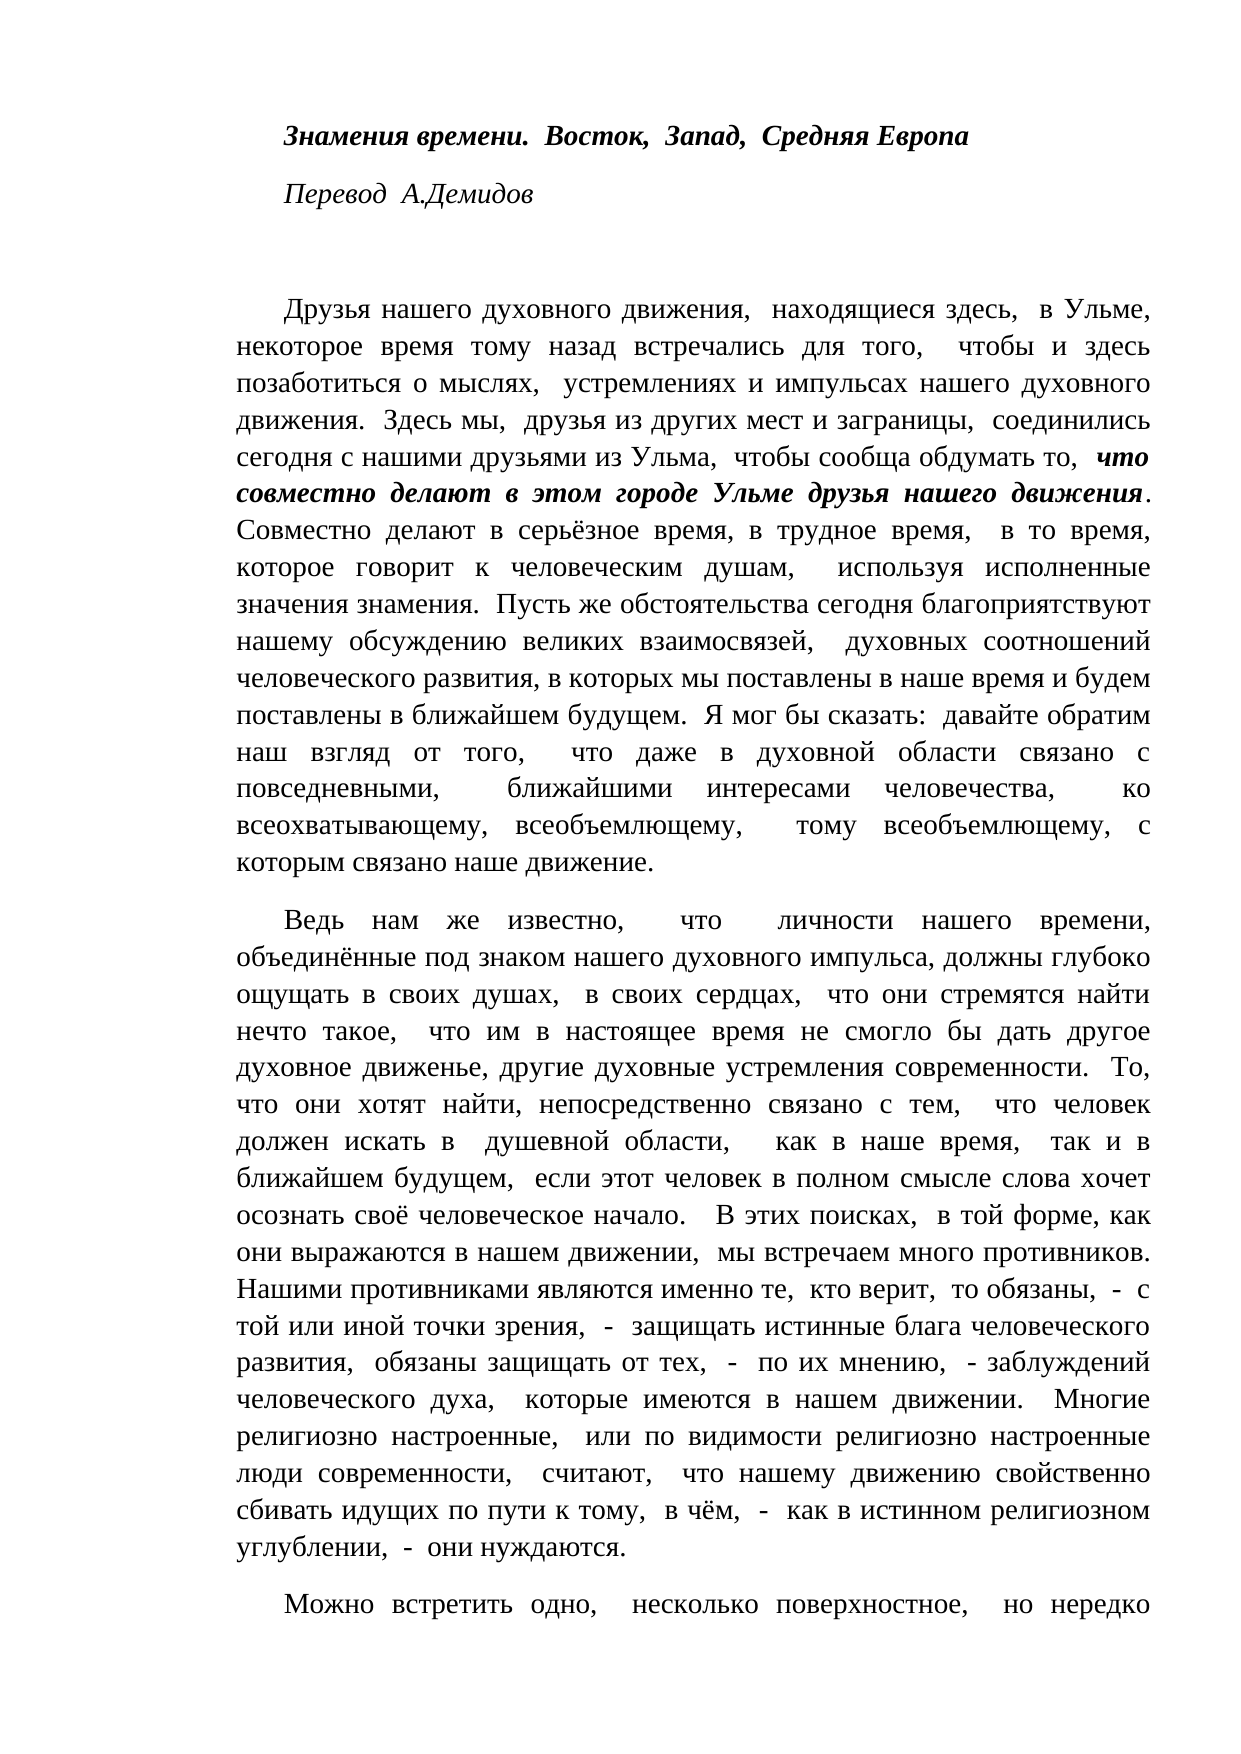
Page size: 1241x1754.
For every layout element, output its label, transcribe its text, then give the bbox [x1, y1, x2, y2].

text Знамения времени. Восток, Запад, Средняя Европа [236, 118, 1152, 152]
text Перевод А.Демидов [236, 176, 1152, 209]
text Друзья нашего духовного движения, находящиеся здесь, в Ульме, некоторое время тому назад встречались для того, чтобы и здесь позаботиться о мыслях, устремлениях и импульсах нашего духовного движения. Здесь мы, друзья из других мест и заграницы, соединились сегодня с нашими друзьями из Ульма, чтобы сообща обдумать то, что совместно делают в этом городе Ульме друзья нашего движения. Совместно делают в серьёзное время, в трудное время, в то время, которое говорит к человеческим душам, используя исполненные значения знамения. Пусть же обстоятельства сегодня благоприятствуют нашему обсуждению великих взаимосвязей, духовных соотношений человеческого развития, в которых мы поставлены в наше время и будем поставлены в ближайшем будущем. Я мог бы сказать: давайте обратим наш взгляд от того, что даже в духовной области связано с повседневными, ближайшими интересами человечества, ко всеохватывающему, всеобъемлющему, тому всеобъемлющему, с которым связано наше движение. [236, 291, 1152, 878]
text Ведь нам же известно, что личности нашего времени, объединённые под знаком нашего духовного импульса, должны глубоко ощущать в своих душах, в своих сердцах, что они стремятся найти нечто такое, что им в настоящее время не смогло бы дать другое духовное движенье, другие духовные устремления современности. То, что они хотят найти, непосредственно связано с тем, что человек должен искать в душевной области, как в наше время, так и в ближайшем будущем, если этот человек в полном смысле слова хочет осознать своё человеческое начало. В этих поисках, в той форме, как они выражаются в нашем движении, мы встречаем много противников. Нашими противниками являются именно те, кто верит, то обязаны, - с той или иной точки зрения, - защищать истинные блага человеческого развития, обязаны защищать от тех, - по их мнению, - заблуждений человеческого духа, которые имеются в нашем движении. Многие религиозно настроенные, или по видимости религиозно настроенные люди современности, считают, что нашему движению свойственно сбивать идущих по пути к тому, в чём, - как в истинном религиозном углублении, - они нуждаются. [236, 902, 1152, 1562]
text Можно встретить одно, несколько поверхностное, но нередко [236, 1587, 1152, 1620]
